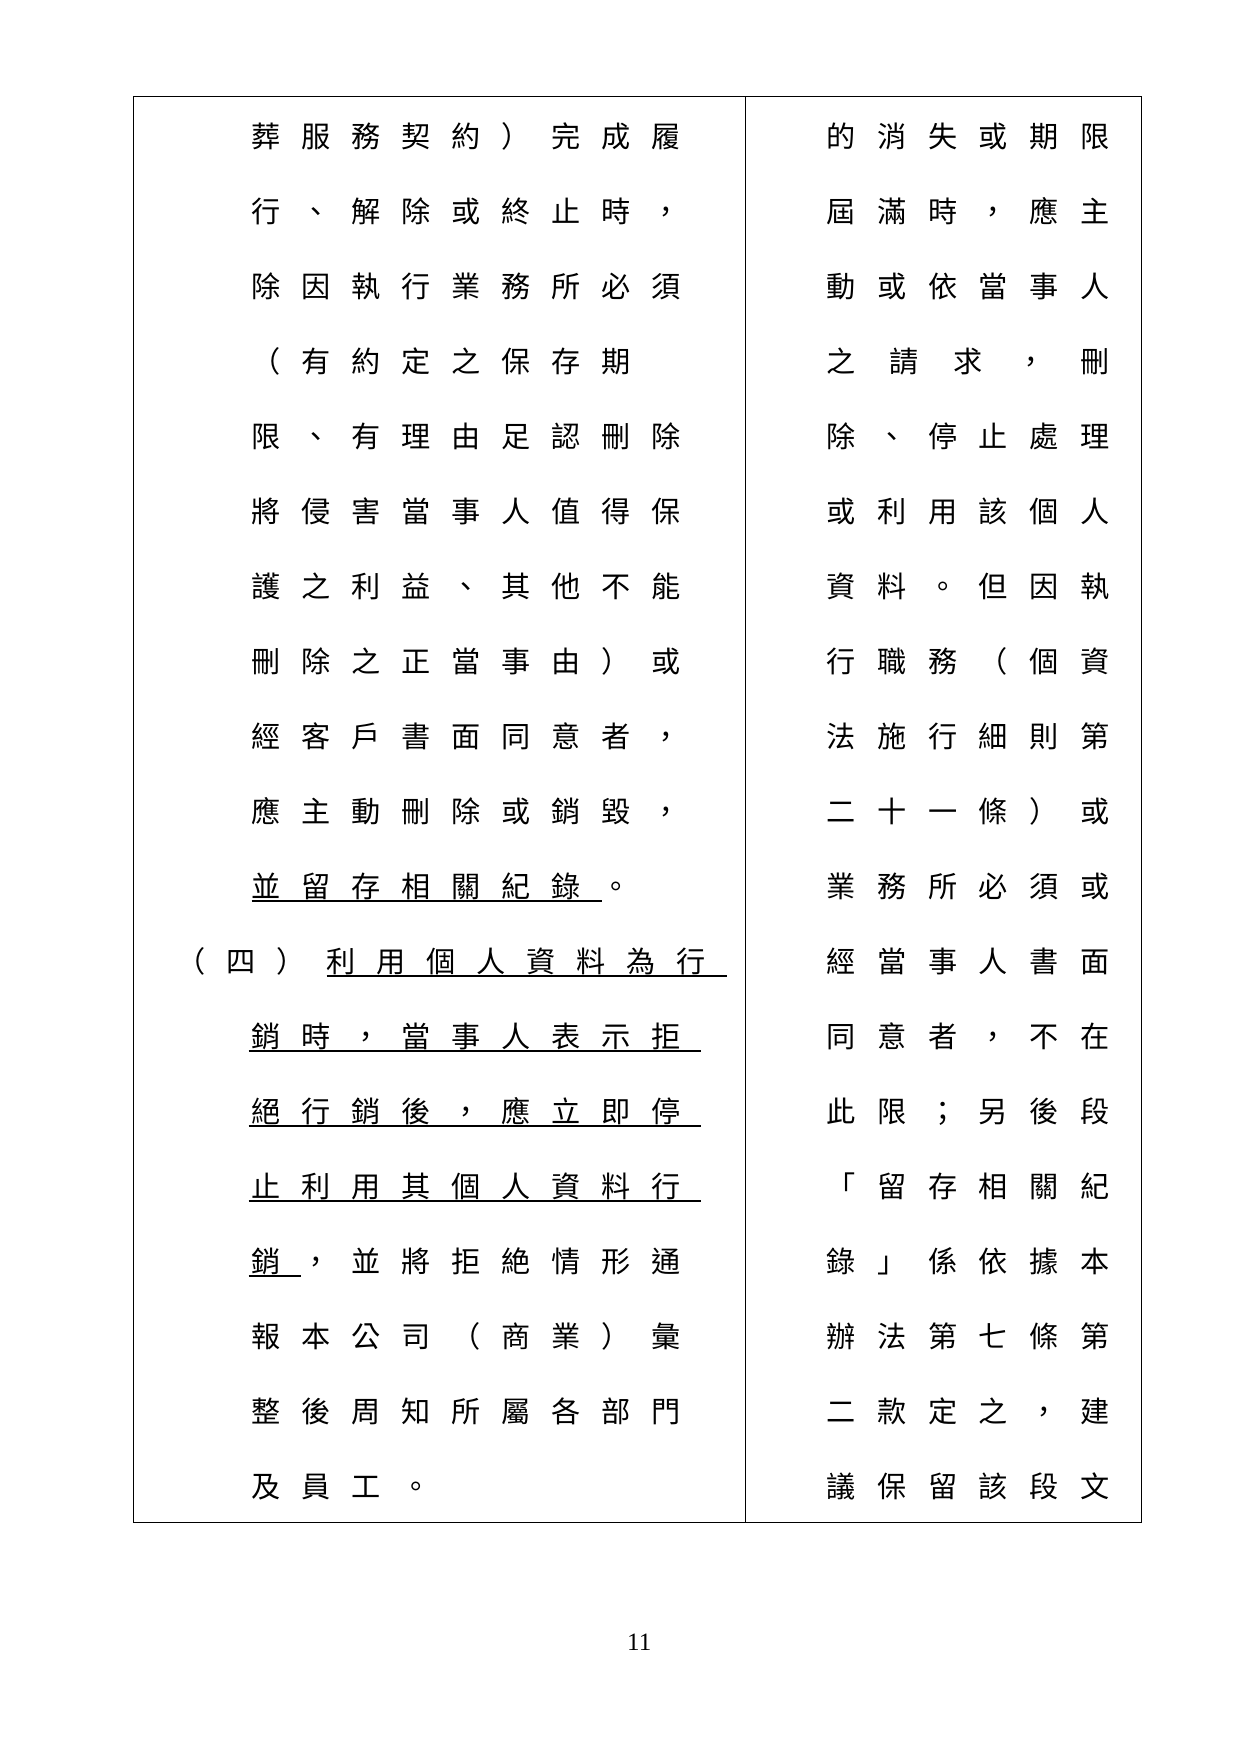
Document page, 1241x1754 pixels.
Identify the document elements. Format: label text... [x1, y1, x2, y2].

table_cell 五、個人資料蒐集、處理及利用之內部管理措施 （一）直接向當事人蒐集個人資料時，應明確告知以下事項： 公司（商業）名稱。 蒐集之目的。 個人資料之類別。 個人資料利用之期間、地區、對象及方式。 當事人得請求閱覽、製給複製本、補充或更正、停止蒐集、處理、利用或刪除其個人資料。 當事人得自由選擇提供個人資料時，不提供將對其權益之影響。 （二）所蒐集非由當事人提供之個人資料，應於處理或利用前向當事人告知個人資料來源及前項應告知之事項。 （三）與客戶簽訂之殯葬服務契約（含生前殯葬服務契約）完成履行、解除或終止時，除因執行業務所必須（有約定之保存期限、有理由足認刪除將侵害當事人值得保護之利益、其他不能刪除之正當事由）或經客戶書面同意者，應主動刪除或銷毀，並留存相關紀錄。 （四）利用個人資料為行銷時，當事人表示拒絕行銷後，應立即停止利用其個人資料行銷，並將拒絶情形通報本公司（商業）彙整後周知所屬各部門及員工。 （五）當事人表示拒絕行銷或請求閱覽、製給複製本、補充或更正、停止蒐集、處理、利用或刪除其個人資料時，連絡窗口為：○○○ ；電話為：○○○○○○。並將聯絡窗口及電話等資料，公告於本公司（商業）及各營業處所，如有網站者，並揭露於網頁。如認有拒絕當事人行使上述權利之事由，應附理由通知當事人。 （六）負責保管及處理個人資料檔案之人員，其職務有異動時，應將所保管之儲存媒體及有關資料檔案移交。 （七）本公司（商業）員工如因其工作執掌相關而須輸出、輸入個人資料時，均須鍵入其個人之使用者代碼及識別密碼，同時在使用範圍及使用權限內為之，其中識別密碼並應保密，不得洩漏或與他人共用。 （八）由指定之管理人員定期清查所保有之個人資料是否符合蒐集特定目的，若有非屬特定目的必要範圍之資料或特定目的消失、期限屆滿而無保存必要者，即予刪除、銷毀或其他停止蒐集、處理或利用等適當之處置，並留存相關紀錄。 （九）本公司（商業）依殯葬管理條例第五十六條規定委託代為銷售生前殯葬服務契約、墓基及骨灰（骸）存放單位之公司或商業，為執行業務所蒐集、處理或利用個人資料時，應對受託者為適當之監督並與其明確約定相關監督事項。（依實際狀況填寫） （十）所蒐集之個人資料如需作特定目的外利用，必須先行檢視是否符合個人資料保護法第二十條第一項但書規定。 [134, 97, 745, 1522]
table_cell 的消失或期限屆滿時，應主動或依當事人之請求，刪除、停止處理或利用該個人資料。但因執行職務（個資法施行細則第二十一條）或業務所必須或經當事人書面同意者，不在此限；另後段「留存相關紀錄」係依據本辦法第七條第二款定之，建議保留該段文 [746, 97, 1141, 1522]
